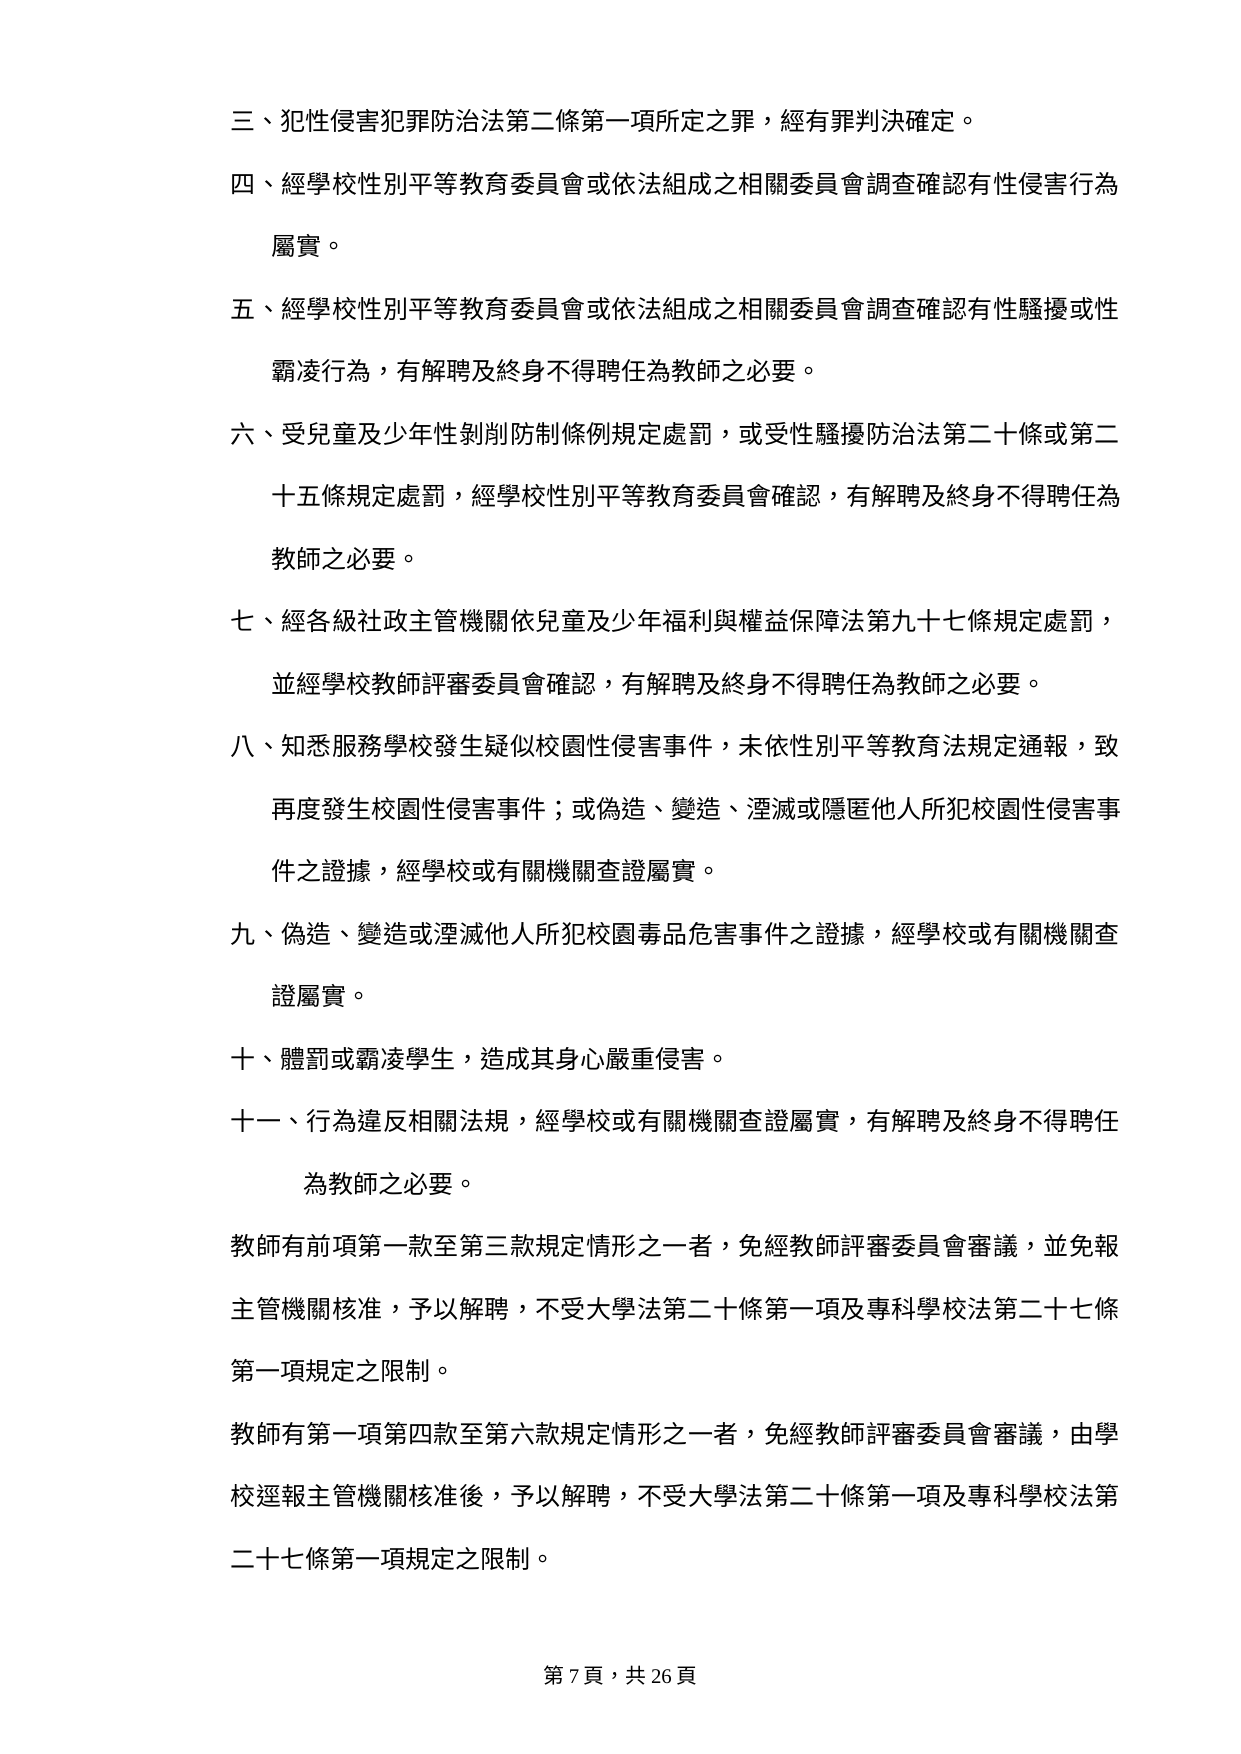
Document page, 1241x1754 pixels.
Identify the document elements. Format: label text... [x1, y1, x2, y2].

text 七、經各級社政主管機關依兒童及少年福利與權益保障法第九十七條規定處罰，並經學校教師評審委員會確認，有解聘及終身不得聘任為教師之必要。 [230, 578, 1122, 703]
text 教師有第一項第四款至第六款規定情形之一者，免經教師評審委員會審議，由學校逕報主管機關核准後，予以解聘，不受大學法第二十條第一項及專科學校法第二十七條第一項規定之限制。 [230, 1391, 1122, 1578]
text 八、知悉服務學校發生疑似校園性侵害事件，未依性別平等教育法規定通報，致再度發生校園性侵害事件；或偽造、變造、湮滅或隱匿他人所犯校園性侵害事件之證據，經學校或有關機關查證屬實。 [230, 703, 1122, 891]
text 教師有前項第一款至第三款規定情形之一者，免經教師評審委員會審議，並免報主管機關核准，予以解聘，不受大學法第二十條第一項及專科學校法第二十七條第一項規定之限制。 [230, 1203, 1122, 1391]
text 三、犯性侵害犯罪防治法第二條第一項所定之罪，經有罪判決確定。 [230, 78, 1122, 141]
text 十、體罰或霸凌學生，造成其身心嚴重侵害。 [230, 1016, 1122, 1078]
text 五、經學校性別平等教育委員會或依法組成之相關委員會調查確認有性騷擾或性霸凌行為，有解聘及終身不得聘任為教師之必要。 [230, 266, 1122, 391]
text 四、經學校性別平等教育委員會或依法組成之相關委員會調查確認有性侵害行為屬實。 [230, 141, 1122, 266]
text 九、偽造、變造或湮滅他人所犯校園毒品危害事件之證據，經學校或有關機關查證屬實。 [230, 891, 1122, 1016]
text 十一、行為違反相關法規，經學校或有關機關查證屬實，有解聘及終身不得聘任為教師之必要。 [230, 1078, 1122, 1203]
text 六、受兒童及少年性剝削防制條例規定處罰，或受性騷擾防治法第二十條或第二十五條規定處罰，經學校性別平等教育委員會確認，有解聘及終身不得聘任為教師之必要。 [230, 391, 1122, 578]
